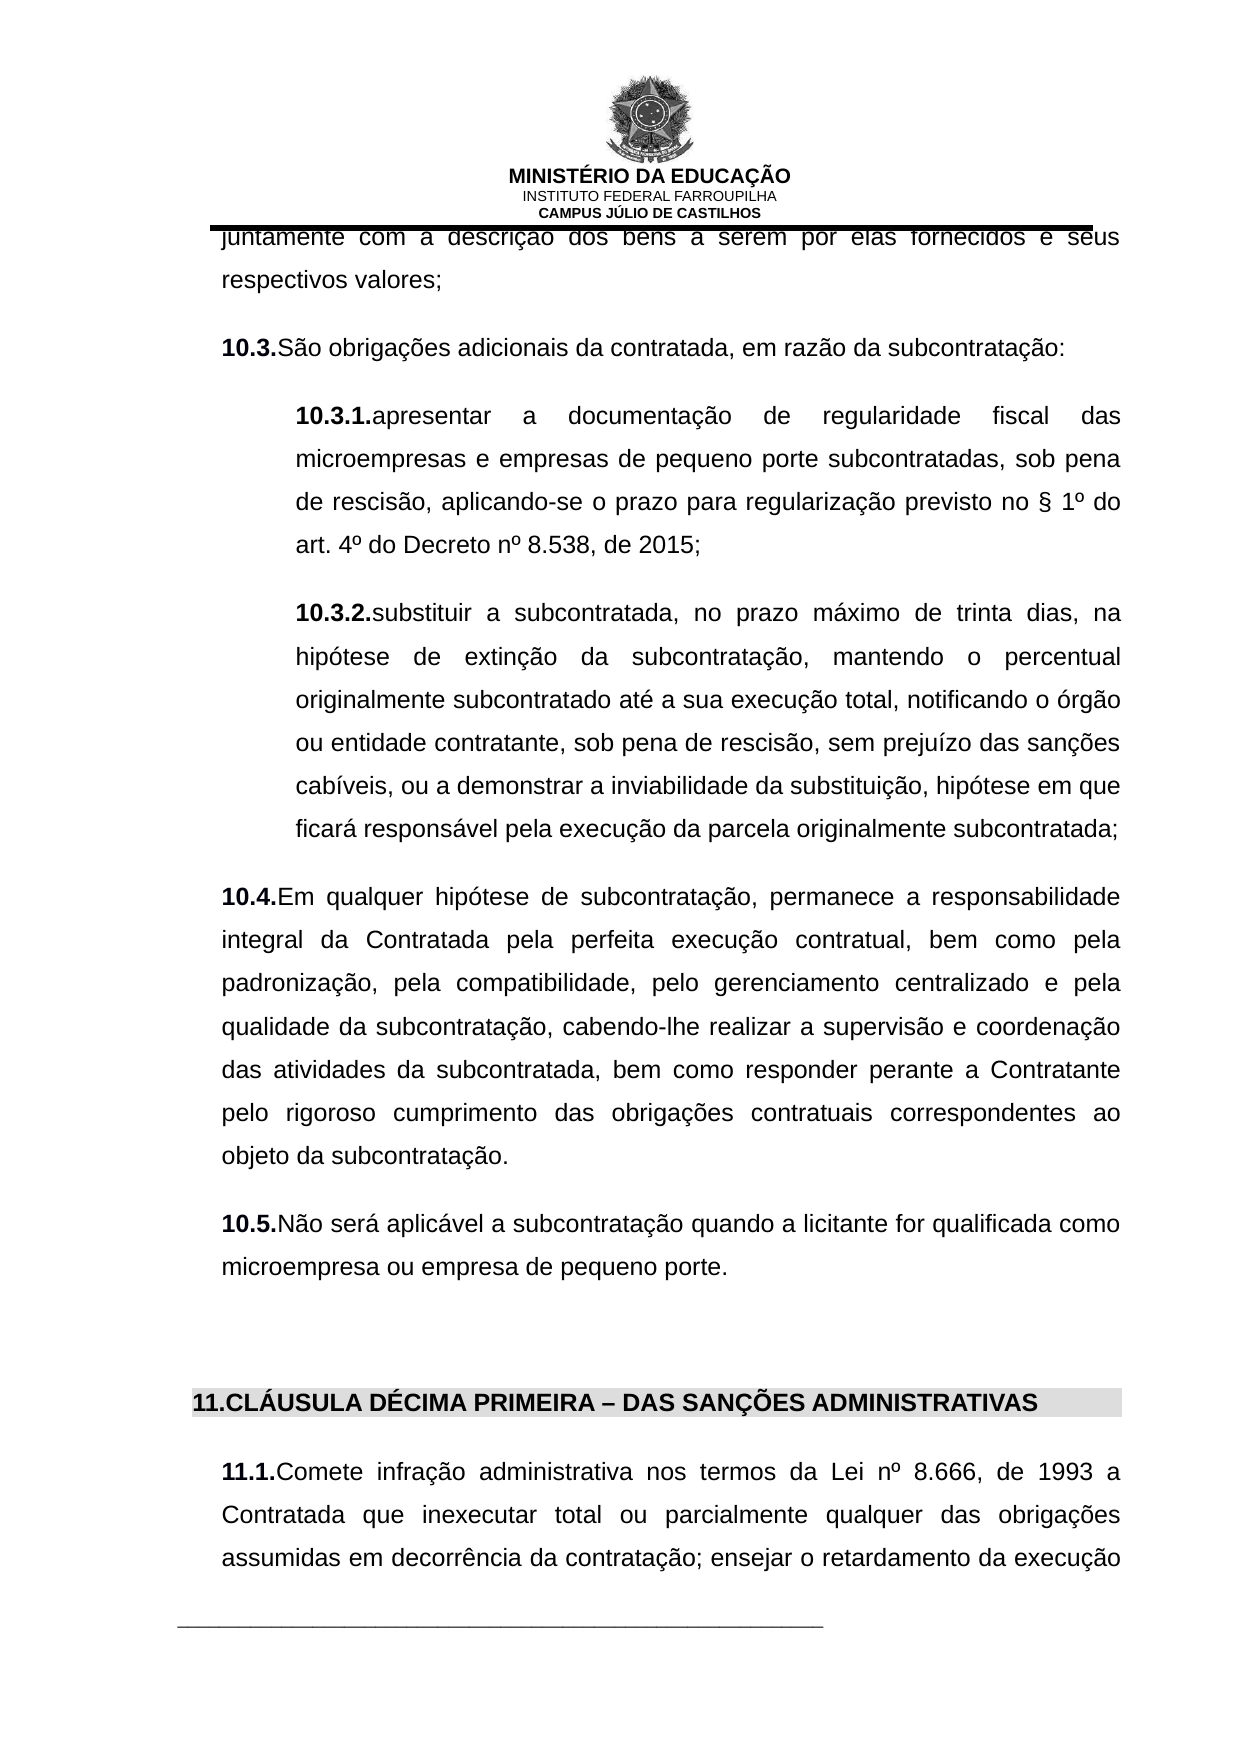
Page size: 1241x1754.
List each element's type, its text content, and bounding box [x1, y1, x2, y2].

list substituir a subcontratada, no prazo máximo de trinta dias, na hipótese de extinção da subcontratação, mantendo o percentual originalmente subcontratado até a sua execução total, notificando o órgão ou entidade contratante, sob pena de rescisão, sem prejuízo das sanções cabíveis, ou a demonstrar a inviabilidade da substituição, hipótese em que ficará responsável pela execução da parcela originalmente subcontratada; [295, 598, 1122, 843]
list São obrigações adicionais da contratada, em razão da subcontratação: [221, 333, 1122, 362]
list juntamente com a descrição dos bens a serem por elas fornecidos e seus respectivos valores; [221, 222, 1122, 293]
list CLÁUSULA DÉCIMA PRIMEIRA – DAS SANÇÕES ADMINISTRATIVAS [192, 1388, 1122, 1417]
list Não será aplicável a subcontratação quando a licitante for qualificada como microempresa ou empresa de pequeno porte. [221, 1209, 1122, 1281]
list Comete infração administrativa nos termos da Lei nº 8.666, de 1993 a Contratada que inexecutar total ou parcialmente qualquer das obrigações assumidas em decorrência da contratação; ensejar o retardamento da execução [221, 1457, 1122, 1572]
list apresentar a documentação de regularidade fiscal das microempresas e empresas de pequeno porte subcontratadas, sob pena de rescisão, aplicando-se o prazo para regularização previsto no § 1º do art. 4º do Decreto nº 8.538, de 2015; [295, 401, 1122, 559]
list Em qualquer hipótese de subcontratação, permanece a responsabilidade integral da Contratada pela perfeita execução contratual, bem como pela padronização, pela compatibilidade, pelo gerenciamento centralizado e pela qualidade da subcontratação, cabendo-lhe realizar a supervisão e coordenação das atividades da subcontratada, bem como responder perante a Contratante pelo rigoroso cumprimento das obrigações contratuais correspondentes ao objeto da subcontratação. [221, 882, 1122, 1170]
